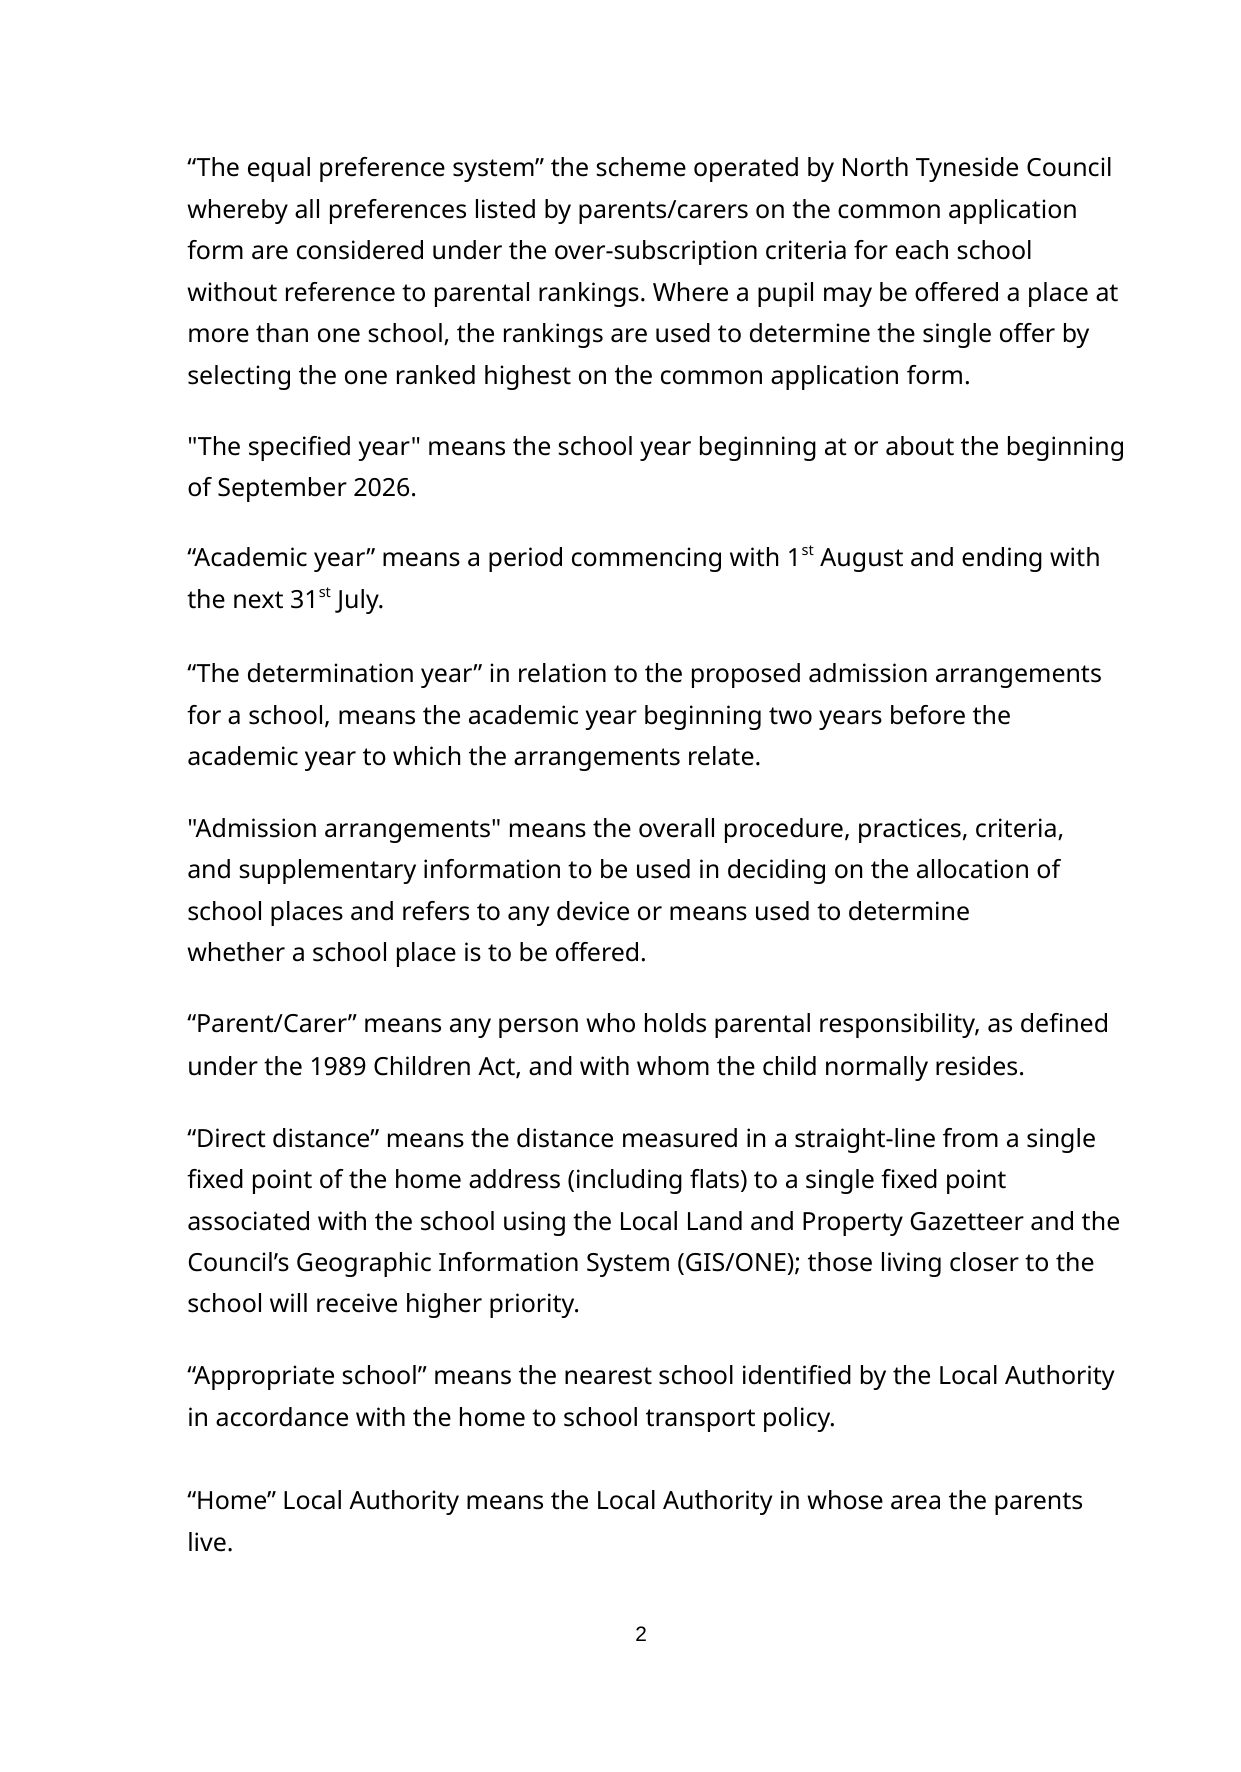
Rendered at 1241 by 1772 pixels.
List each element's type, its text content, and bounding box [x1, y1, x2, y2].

text "Admission arrangements" means the overall procedure, practices, criteria, and supplementary information to be used in deciding on the allocation of school places and refers to any device or means used to determine whether a school place is to be offered. [187, 810, 1069, 969]
text “Academic year” means a period commencing with 1st August and ending with the next 31st July. [187, 539, 1128, 616]
text “The equal preference system” the scheme operated by North Tyneside Council whereby all preferences listed by parents/carers on the common application form are considered under the over-subscription criteria for each school without reference to parental rankings. Where a pupil may be offered a place at more than one school, the rankings are used to determine the single offer by selecting the one ranked highest on the common application form. [187, 150, 1128, 391]
text “Appropriate school” means the nearest school identified by the Local Authority in accordance with the home to school transport policy. [187, 1357, 1128, 1434]
text "The specified year" means the school year beginning at or about the beginning of September 2026. [187, 429, 1128, 504]
text “The determination year” in relation to the proposed admission arrangements for a school, means the academic year beginning two years before the academic year to which the arrangements relate. [187, 656, 1128, 773]
text “Direct distance” means the distance measured in a straight-line from a single fixed point of the home address (including flats) to a single fixed point associated with the school using the Local Land and Property Gazetteer and the Council’s Geographic Information System (GIS/ONE); those living closer to the school will receive higher priority. [187, 1120, 1128, 1320]
text “Home” Local Authority means the Local Authority in whose area the parents live. [187, 1483, 1128, 1559]
text “Parent/Carer” means any person who holds parental responsibility, as defined under the 1989 Children Act, and with whom the child normally resides. [187, 1006, 1128, 1082]
